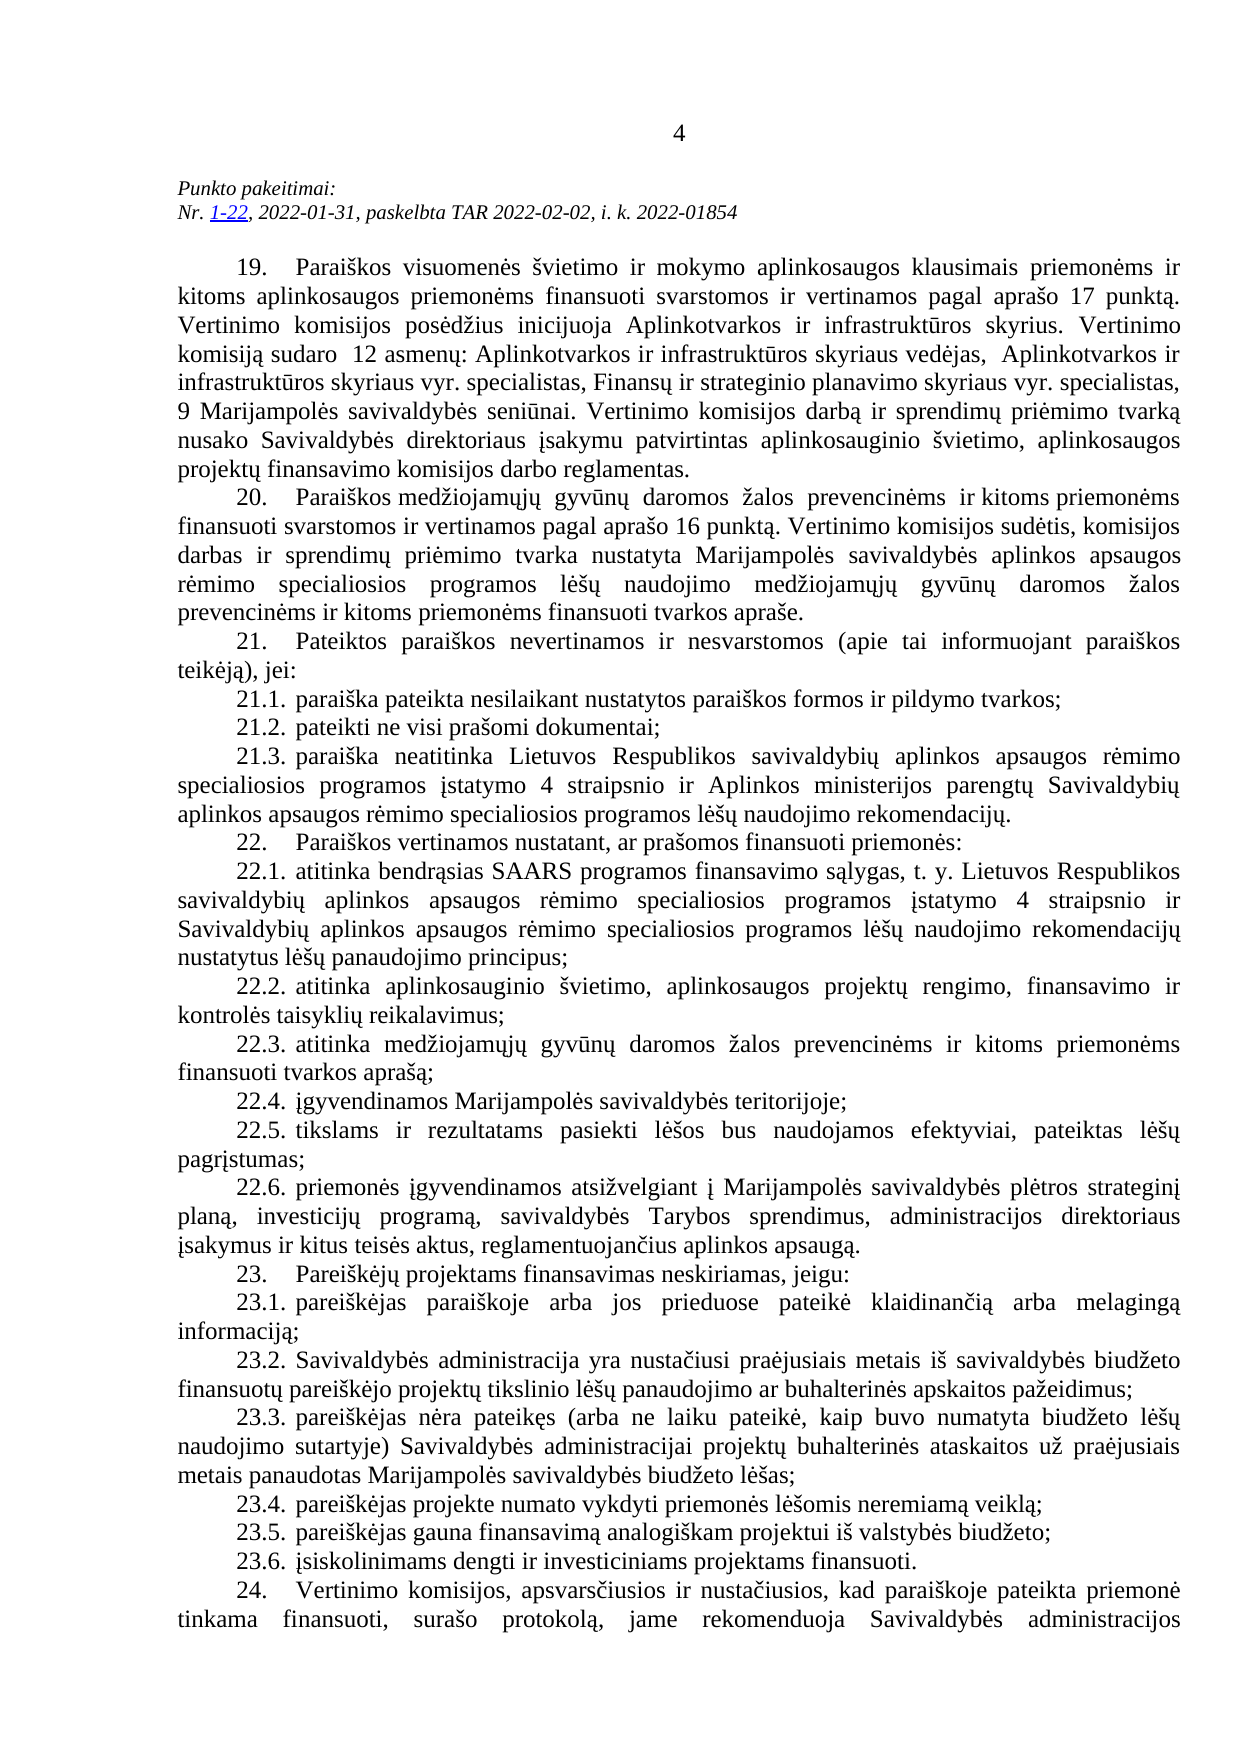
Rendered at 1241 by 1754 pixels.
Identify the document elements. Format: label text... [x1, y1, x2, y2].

text 21.1. paraiška pateikta nesilaikant nustatytos paraiškos formos ir pildymo tvarkos; [177, 684, 1181, 712]
text 22.3. atitinka medžiojamųjų gyvūnų daromos žalos prevencinėms ir kitoms priemonėms finansuoti tvarkos aprašą; [177, 1029, 1181, 1086]
text 22.1. atitinka bendrąsias SAARS programos finansavimo sąlygas, t. y. Lietuvos Respublikos savivaldybių aplinkos apsaugos rėmimo specialiosios programos įstatymo 4 straipsnio ir Savivaldybių aplinkos apsaugos rėmimo specialiosios programos lėšų naudojimo rekomendacijų nustatytus lėšų panaudojimo principus; [177, 856, 1181, 971]
text 23.5. pareiškėjas gauna finansavimą analogiškam projektui iš valstybės biudžeto; [177, 1517, 1181, 1546]
text 21. Pateiktos paraiškos nevertinamos ir nesvarstomos (apie tai informuojant paraiškos teikėją), jei: [177, 626, 1181, 684]
text 21.3. paraiška neatitinka Lietuvos Respublikos savivaldybių aplinkos apsaugos rėmimo specialiosios programos įstatymo 4 straipsnio ir Aplinkos ministerijos parengtų Savivaldybių aplinkos apsaugos rėmimo specialiosios programos lėšų naudojimo rekomendacijų. [177, 741, 1181, 827]
text 22.4. įgyvendinamos Marijampolės savivaldybės teritorijoje; [177, 1086, 1181, 1115]
text 23.2. Savivaldybės administracija yra nustačiusi praėjusiais metais iš savivaldybės biudžeto finansuotų pareiškėjo projektų tikslinio lėšų panaudojimo ar buhalterinės apskaitos pažeidimus; [177, 1345, 1181, 1402]
text Punkto pakeitimai: [177, 176, 1181, 200]
text 23. Pareiškėjų projektams finansavimas neskiriamas, jeigu: [177, 1259, 1181, 1287]
text 24. Vertinimo komisijos, apsvarsčiusios ir nustačiusios, kad paraiškoje pateikta priemonė tinkama finansuoti, surašo protokolą, jame rekomenduoja Savivaldybės administracijos [177, 1575, 1181, 1632]
text Nr. 1-22, 2022-01-31, paskelbta TAR 2022-02-02, i. k. 2022-01854 [177, 200, 1181, 224]
text 22.5. tikslams ir rezultatams pasiekti lėšos bus naudojamos efektyviai, pateiktas lėšų pagrįstumas; [177, 1115, 1181, 1172]
text 23.4. pareiškėjas projekte numato vykdyti priemonės lėšomis neremiamą veiklą; [177, 1489, 1181, 1517]
text 20. Paraiškos medžiojamųjų gyvūnų daromos žalos prevencinėms ir kitoms priemonėms finansuoti svarstomos ir vertinamos pagal aprašo 16 punktą. Vertinimo komisijos sudėtis, komisijos darbas ir sprendimų priėmimo tvarka nustatyta Marijampolės savivaldybės aplinkos apsaugos rėmimo specialiosios programos lėšų naudojimo medžiojamųjų gyvūnų daromos žalos prevencinėms ir kitoms priemonėms finansuoti tvarkos apraše. [177, 482, 1181, 626]
text 22.2. atitinka aplinkosauginio švietimo, aplinkosaugos projektų rengimo, finansavimo ir kontrolės taisyklių reikalavimus; [177, 971, 1181, 1029]
text 23.6. įsiskolinimams dengti ir investiciniams projektams finansuoti. [177, 1546, 1181, 1575]
text 19. Paraiškos visuomenės švietimo ir mokymo aplinkosaugos klausimais priemonėms ir kitoms aplinkosaugos priemonėms finansuoti svarstomos ir vertinamos pagal aprašo 17 punktą. Vertinimo komisijos posėdžius inicijuoja Aplinkotvarkos ir infrastruktūros skyrius. Vertinimo komisiją sudaro 12 asmenų: Aplinkotvarkos ir infrastruktūros skyriaus vedėjas, Aplinkotvarkos ir infrastruktūros skyriaus vyr. specialistas, Finansų ir strateginio planavimo skyriaus vyr. specialistas, 9 Marijampolės savivaldybės seniūnai. Vertinimo komisijos darbą ir sprendimų priėmimo tvarką nusako Savivaldybės direktoriaus įsakymu patvirtintas aplinkosauginio švietimo, aplinkosaugos projektų finansavimo komisijos darbo reglamentas. [177, 252, 1181, 482]
text 22. Paraiškos vertinamos nustatant, ar prašomos finansuoti priemonės: [177, 827, 1181, 856]
text 23.3. pareiškėjas nėra pateikęs (arba ne laiku pateikė, kaip buvo numatyta biudžeto lėšų naudojimo sutartyje) Savivaldybės administracijai projektų buhalterinės ataskaitos už praėjusiais metais panaudotas Marijampolės savivaldybės biudžeto lėšas; [177, 1402, 1181, 1489]
text 22.6. priemonės įgyvendinamos atsižvelgiant į Marijampolės savivaldybės plėtros strateginį planą, investicijų programą, savivaldybės Tarybos sprendimus, administracijos direktoriaus įsakymus ir kitus teisės aktus, reglamentuojančius aplinkos apsaugą. [177, 1172, 1181, 1259]
text 21.2. pateikti ne visi prašomi dokumentai; [177, 712, 1181, 741]
text 23.1. pareiškėjas paraiškoje arba jos prieduose pateikė klaidinančią arba melagingą informaciją; [177, 1287, 1181, 1345]
